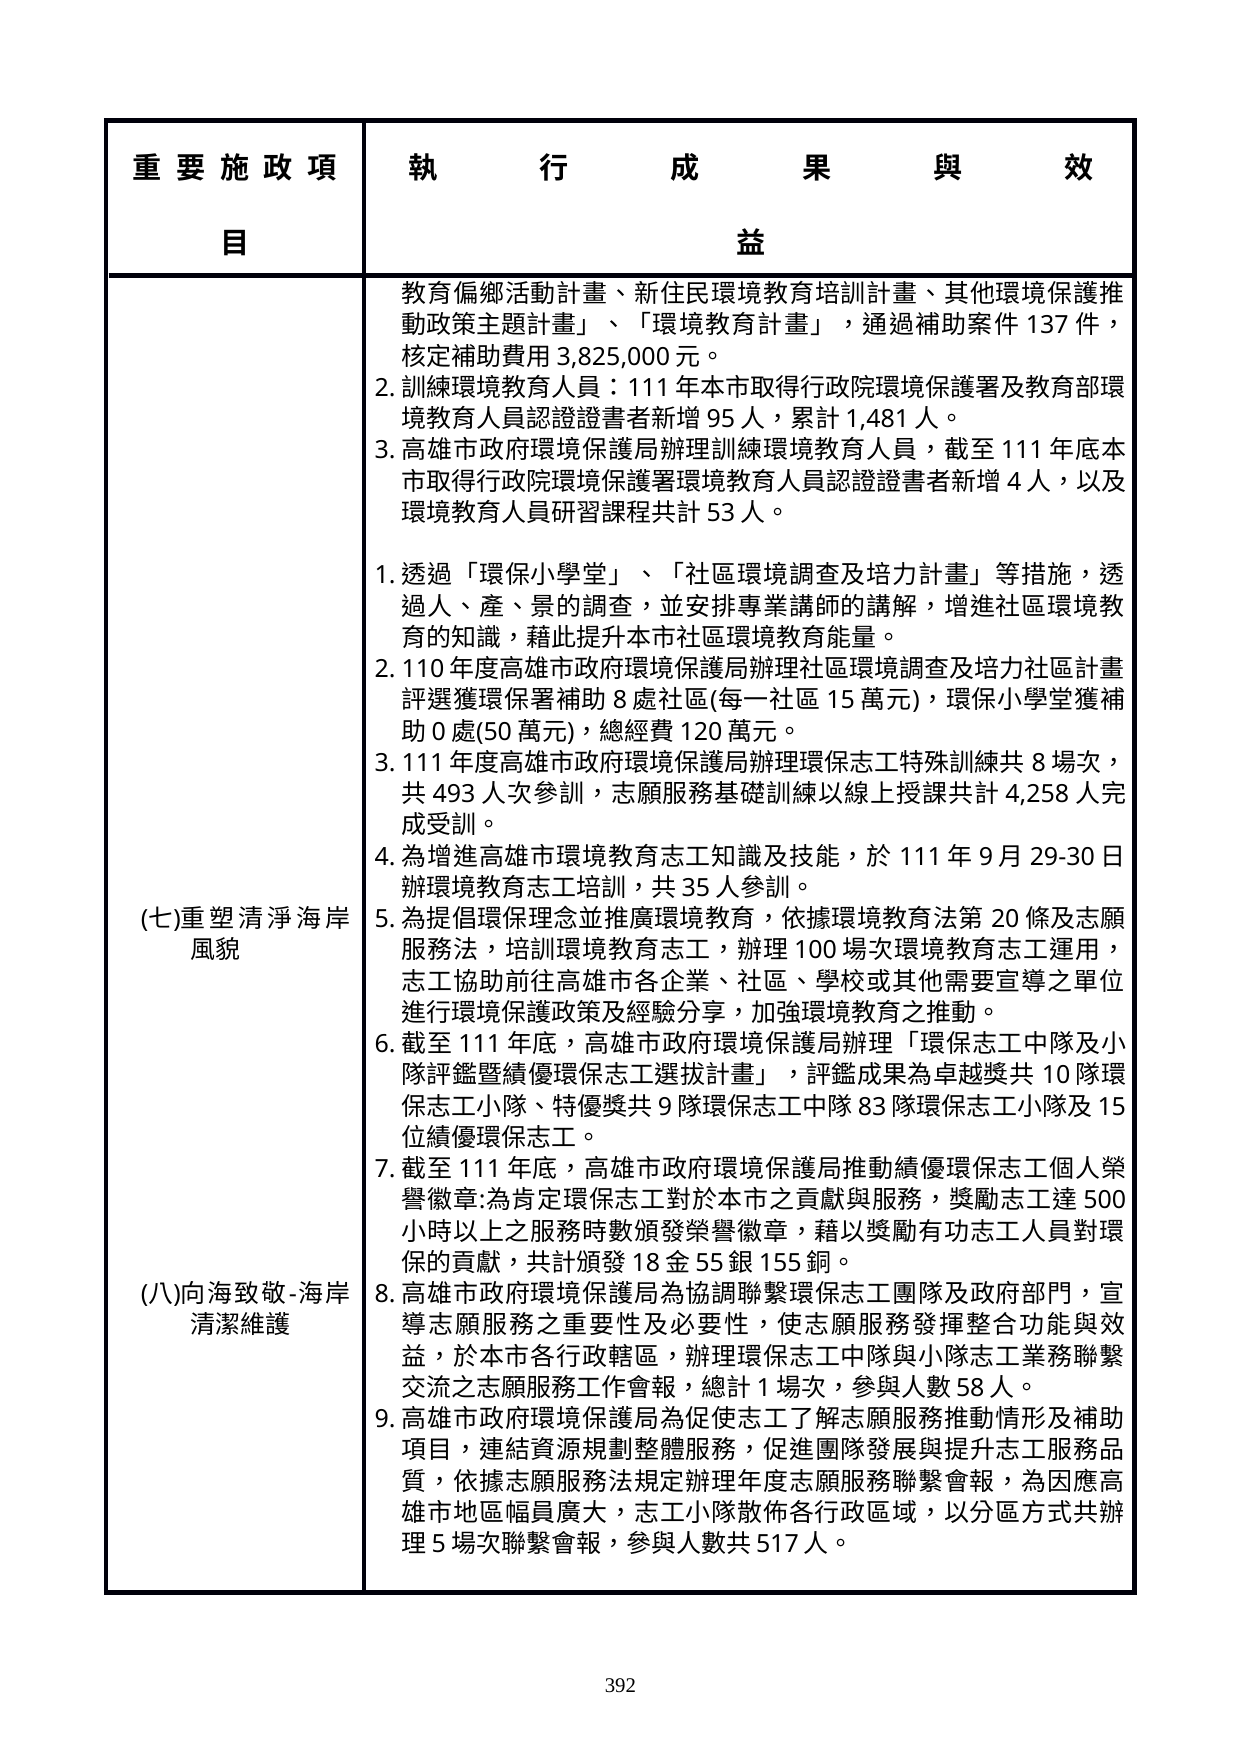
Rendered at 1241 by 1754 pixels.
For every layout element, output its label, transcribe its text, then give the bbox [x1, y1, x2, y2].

table_cell 壹、空氣污染防制及噪音管制 一、固定污染防制各項管制計畫 固定污染源許可管制計畫 固定污染源連續自動監測設施系統管理計畫 固定污染源空污費徵收計畫 揮發性有機物稽查管制計畫 高雄市空氣污染巡查檢測計畫 高雄市室內空氣品質管理計畫 高雄市餐飲業暨紙錢集中焚燒輔導計畫 高雄市補助餐飲業及攤商裝設或租賃空氣污染管末處理設備計畫 高雄市固定污染源總量管制管理計畫 二、逸散污染源管制各項計畫 加強街道揚塵洗掃計畫 營建工程空氣污染防制費徵收、審查暨查核計畫 河川揚塵管制 空品淨化區業務計畫 三、移動污染源各項管制計畫 降低機車空氣污染綜合計畫 執行柴油車排煙管制計畫 四、執行空氣品質維護管理計畫 空氣品質綜合研析及重點區域污染減量專案計畫 空氣品質惡化暨突發事故應變及防護計畫 高雄市精進空品感測器物聯網發展計畫 五、噪音振動管制 本市航空噪音補助 本市道路、鐵路及大眾運輸系統噪音管制事項 貳、土壤及水污染管理防治 一、水污染防治 流域污染調查與總量管理 民眾參與計畫 二、飲用水管理 飲用水水質監測及宣導 三、土壤及地下水污染防治 土壤及地下水調查及驗證工作相關計畫 土壤及地下水場址列管狀況 四、毒性化學物質管理 管制現況與宣導 五、環境用藥管理 管制現況與宣導 六、毒性化學物質災害防救 毒災聯防組織建置與訓練 毒災防救演練 參、垃圾集運、一般廢棄物回收、環境消毒及病媒防治、溝渠清疏、公廁管理及整修 一、垃圾集運、與資源回收 垃圾清運維護市容環境 二、一般廢棄物回收 提升回收量，降低垃圾清運量 三、環境消毒及病媒防治 依據「高雄市登革熱生態滅蚊防疫計畫」，持續配合市府「孳檢為主，消毒為輔」之登革熱防治策略 辦理「高雄市滅鼠週」前發放，以防治家鼠危害 四、溝渠清疏 每年清疏各行政區，並將每日清疏作業情形上傳溝渠清疏平台公告市民周知 每年汛期前完成易淹水路段清疏作業 五、公廁管理及整修 推動「全面提升優質公廁精進計畫」，加強公廁維護檢查 六、補助汰換老舊垃圾清運車輛計畫(中央補助款) （一）低碳垃圾車補助汰換 七、資源回收工作計畫(中央補助款) 推動資源回收工作，暢通資源回收管道，提升資源回收成效 八、清潔隊隊員人力補充 清潔隊員甄試，陸續分發進用 肆、都市廢棄物處理 一、都市垃圾處理 以多元化處理垃圾並邁向自動化之管理 以「再利用為主，最終處置為輔 」之政策，推動垃圾零廢棄目標 以掩埋處理解決本市不可燃、不適燃及緊急時廢棄物 之清理問題 執行衛生掩埋場管理計畫 二、事業廢棄物管理 建立事業機構事業廢棄物處理資料，查核管理各列管事業機構及立案之事業棄物清除處理機構 伍、環境影響估及公害糾紛調處 一、環境影響評估 審查環境影響評估案件暨監督查核管理 宣導環境影響評估 二、淨零城市及永續發展 辦理高雄巿永續發展會會議 建構永續淨零城市 執行低碳永續家園執行計畫 執行綠色消費及採購業務推動計畫 成立ICLEI辦公室，積極參與國際事務 三、公害糾紛調處 強化公害糾紛處理機制 公害糾紛宣導 陸、環境教育 一、辦理環境教育相關事項 辦理環境講習及環教第19條查核 辦理環境教育宣導及活動 國家環境教育獎(初選) 環境教育設施場所及環境教育機構認證 補助辦理環境教育計畫及環境教育人員認證 社區及志工培力 重塑清淨海岸風貌 向海致敬-海岸清潔維護 柒、環境污染稽查 一、環境稽查 違反環境衛生 稽查工廠(場)、營建工地空氣污染與噪音稽查成效 二、水污染稽查 人民陳情水污染案件稽查 飲用水稽查 依據環保署「110年度飲用水管理重點稽查管制計畫」，針對本市各項飲用水稽查採樣項目辦理情形 捌、環境污染檢驗 一、環境空氣品質監測 人工監測站 自動監測站及監測車 二、環境水體水質監測暨檢驗 河川水質監測 湖潭水質監測 三、飲用水檢驗分析 四、其他空氣、水質、廢棄物等檢測(包含地下水、事業廢(污)水、廢棄物檢驗分析、異味污染物量測) 五、噪音及環境中非游離輻射監測 環境及交通噪音監測 環境中非游離輻射監測 六、實驗室QA／QC檢驗 能力試驗計畫 實驗室認證 玖、中區資源回收廠 一、業務管理 回饋設施及環保教育宣導業務 二、垃圾焚化業務 垃圾焚化規劃 垃圾焚化操作 三、岡山廠垃圾焚化業務 垃圾焚化規劃 垃圾焚化操作 拾、南區資源回收廠 一、業務管理 一般事務 回饋設施營運 二、垃圾焚化操作 營運業務 操作業務 三、仁武廠區 業務管理 垃圾焚化規劃 垃圾焚化操作 回饋金之執行使用 回饋設施營運 拾壹、整體風險管理(含內部控制)推動情形 [108, 274, 362, 1590]
table_header 執 行 成 果 與 效 益 [366, 123, 1132, 273]
table_cell 賡續推動許可制度；確認固定污染源污染物排放量資料，並建立資料庫；111年1月至12月共受理固定源設置49件次、變更5件次、操作59件次、異動305件次、展延343件次及補換發證145件次，共計906件。 核發設置許可證60件、操作許可證653件。 執行703條製程許可證法規符合度查核，未依據固定污染源操作許可證規定操作之製程，依法進行告發處分。 執行41根次公私場所排放口定期檢測現場監督作業，確保檢測公司均依照標準流程進行檢測，以維護檢測數據之公正性。 執行展延通知及資訊公開通知，共計381件及235件。 辦理1場次之空污改善會議。 本市公告應連線第一批至第五批公私場所共有31家工廠109根排放管道，除中鋼公司4根次無法裝設儀器之管道外，其餘皆已完成連線；而非公告對象自行連線共有8根。根據最新公告之管理辦法所有連線工廠應傳送即時資料，目前已全數進行即時資料傳輸。 執行各項功能查核：相對準確度測試查核25根次、相對準確度測試監督26根次、標準氣體查核27根次、不透光率查核16根次、不透光率監督20根次、二氧化氮查核20根次、法規符合度查核84根次及現場評鑑5廠次。 111年辦理「CEMS管理辦法宣導說明會」1場次。 執行110年第4季~111年第3季空污費申報建檔共5,443家次，空污費審查共5,443家次，其111年度追繳金額為658萬元。 以「空污費網路申報及查詢系統」為比較基準，藉由現場查核、上下游比對及與固定空氣污染源管理資訊系統比對等方式，強化數據正確性及確認業者申報方式之合理性。其111年度共追繳空污費658萬元。 統計111年1-12月辦理收繳空污費共5億0,974萬餘元。 執行本市110年度現場查核作業，空污費針對SOx、NOx、VOCs及TSP等污染物進行現場查核，共計完成275家次；排放量查核共計76家次。 111年度共辦理2場次法規暨申報系統使用說明會，共邀集259家公私場所與會輔導；辦理2場次高雄市汽電共生鍋爐生煤使用管控研商會議，協商減煤56.8萬公噸；辦理1場次揮發性有機物自廠係數建置申請審查會議。 執行159家次VOCs納管行業法規符合度查核及排放量確認作業。 查核12家次流通市場販賣塗料標示規範符合情形，查有8家次販賣有法規管制類別塗料，其商品皆有依法標示規範內容。 查核石化製程廢氣燃燒塔操作狀況27廠次，針對未符合法規規範者皆有要求業者進行改善。 VOCs行業別申報審查609件次、廢氣燃燒塔相關使用申請審查63件次及歲修申請作業審查144件次、加油站相關申請文書審查526件次。 執行石化製程歲修期間現場查核15家次，查有相關歲修單元未有效收集廢氣者，現場立即輔導業者進行修護改善。 執行石化製程及儲槽設備元件檢測42,061點次與裝載操作設施設備元件洩漏調查8,010點次，檢測有洩漏點數共345點，統計洩漏元件經修護後達成之VOCs削減量為51.31噸。並運用紅外線氣體顯像測漏儀執行石化業設備元件洩漏監測共21小時。 執行排放管道VOCs檢測10根次、周界或管道異味官能檢測作業16點次、內浮頂槽浮頂上方VOCs濃度檢測30點次及冷卻水塔VOCs濃度檢測10點次，共測有管道異味官能檢測作業1點次及內浮頂槽浮頂上方VOCs濃度檢測2點次，不符法規標準。 更新本市加油站家基本資料庫267家次，並執行50家加油站之油氣回收(A/L)檢測作業，共抽測995支油槍，執行25站次氣漏檢測作業。另執行加油站油氣回收設施現場查核及輔導58站次，查有相關油氣逸散單元，現場立即輔導業者進行修護改善 邀請專家學者辦理4場次固定污染源空氣污染物減量輔導會議。 辦理轄內未列管公司場所清查作業507家次。 辦理戴奧辛及重金屬污染源巡查作業，以掌握排放源之實際操作現況，進行全面法規符合度巡查工作209根次查核。 辦理可能異味來源工廠巡查作業360家次，並辦理5場次減量輔導會議。 辦理農廢露天燃燒巡查作業及宣導說明會，共計巡查493公頃並辦理2場次宣導說明會。 辦理管道檢測作業，管道戴奧辛檢測9根次、重金屬檢測10根次、異味檢測10根次，並於指定位置完成鋼瓶採樣分析作業6點次。 辦理有害空氣污染物空品監測作業，完成楠梓空品測站戴奧辛、重金屬、及酸鹼氣體空品監測各4次，大社工業區周界重金屬及醛酮化合物空品監測各6點次、揮發性有機物空品監測23點次、酸鹼氣體空品監測16點次，臨海工業區及中油高雄煉油廠之揮發性有機物空品監測37點次。 111年度完成五常里民宅、三奶里活動中心及潮寮國中之OP-FTIR連續監測各計365日，另新設大社工業區南側OP-FTIR測站並執行連續監測計275日。 執行室內空氣品質巡查檢測計302場次，包含本市公告列管場所及預公告新增場所。 執行17家公告場所稽查檢測作業及13家非公告場所標準值檢測作業，其中一間醫療機構二氧化碳濃度超標，經改善後已符合標準。 本年度總計核發189家自主管理標章，包括公告場所68家優良級標章、109家良好級標章；非公告場所10家優良級標章、2家良好級標章。 辦理2場次室內空氣品質自主管理標章宣導說明會。 辦理2場次輔導改善會議，提供具體改善方案或建議予場所，作為其室內空氣品質檢討及改善之依據。 111年完成104家次寺廟巡查作業，其中新增擴充巡查寺廟基本資料2家次、更新維護寺廟基本資料102家次。於三大節慶辦理紙錢集中燒活動，總收運量為823.39公噸，以功代金本年度配合環保署政策推動全國性以功代金超商平台募款活動，111年度本市共新增4家社福團體加入，目前參與之社福團體計有19家；111年度以功代金響應金額約為新台幣108.7萬餘元，並於8月21日配合「淨零綠生活澄清湖環湖走騎活動」進行以功代金現場擺攤宣導；結合南區廠及仁武廠新設置紙錢專用金爐推動平日紙錢集中燒活動，統計至12月31日，共收運32.6公噸。統計111年紙錢集中焚燒及以功代金成果，推估約可減少燃燒紙錢866.86公噸，減少粒狀污染物污染物排放量3.05公頓。 111年餐飲業巡查作業完成巡檢405家次，其中包含「行政院環境保護署-餐飲業空氣污染防制設施管理辦法」納管之一定規模餐飲業共計列管75個單位、344家餐廳；此外，針對非屬一定規模餐飲業巡查61家次；配合召開1場次「餐飲業法規宣導說明會」；另辦理國中小教育宣導會議5場次。 受理申請餐飲業及攤商裝設或租賃空氣污染管末處理設備案件，已完成補助43家餐飲業，共計新增靜電機74台、水洗機7台、異味處理機2台及活性碳吸附裝置4台，其中設備採用購置方式有78台、租賃有9台，每年可削減懸浮微粒1.441公噸、非甲烷碳氫化合物7.015公噸。 完成排放量減量分析作業：高屏地區空氣污染物總量管制第一期程共列管468家既存固定污染源，統計至第一期程最後四季，實際減量約10,527公噸空氣污染物。 已核發削減量差額共99件，TSP、SOx、NOx、VOCs核發量分別為769.1、5,552、7,793.1、2,718.9公噸；並已有完成73件差額交易移轉案件，總交易移轉量合計為2,135公噸，及已辦理30家次固定污染源空氣污染物削減量差額抵換作業。 已完成74家次公私場所提出新設或變更固定污染源污染物排放量增量抵換來源案件申請會審審核，包含17家次新設或變更達一定規模案件及57家次未達一定規模之設置或操作許可證申請案件。 統計目前尚有實際削減量差額證明有效期屆滿辦理展延前，須將指定10%差額限交易予不同法人，包含：粒狀污染物約70公噸、硫氧化物486公噸、氮氧化物744公噸、揮發性有機物133公噸。另為優先掌握各公私場所向環保局提出收回申請意願，環保局已於111年12月9日函文各公私場所。 採用2部中型油電複合動力洗街車及2部小型掃街機具，針對本市PM10濃度較高行政區域，進行加強街道揚塵洗掃工作，111年度共計完成機具洗街8,509.12公里、機具掃街4645.66公里。 推估TSP削減量：181.54公噸；PM10削減量：34.20公噸；PM2.5削減量：7.99公噸。 執行道路普查300條及作業現場自主查核30條。 完成洗掃作業前後街塵負荷檢測成效評估工作，平均街塵負荷削減率為55.30%、坋土負荷削減率為53.30%。 111年度1-12月營建空污費共徵收7,038件，徵收金額326,945,805元。 111年度邀請本市營建業主、承包商、公家機關、大型營造公司等單位，舉辦「營建工程空氣污染防制費查核及巡查管制宣導線上說明會」2場次；並辦理技術轉移教育訓練1場次。 111年度10月辦理「營建工地智能管制新模式」成果記者會1場次，廣邀媒體記者宣導新式空氣污染防制設備，以達宣傳效果。 111年度1-12月共計完成20,775處次營建工地、河川疏濬工程等之(稽)巡查及建檔作業。其中，假日巡查數量達1,207處次。 公共道路洗掃清潔維護：針對公共道路之管線工程及污染之公共路面清潔執行維護作業，111年1-12月共有57家工地及72家工廠認養洗掃工區周邊道路，以加強維護周邊環境，統計111年1-12月度總洗掃道路長度為42,919.32公里，推估TSP粒狀污染物減量達592.29公噸。 111年度於高屏堰110及111年採售分離週邊計畫(右岸出料)、高雄市第95期市地重劃工程、高雄市第96期市地重劃工程、儲槽新建工程、新加坡商英特格股份有限公司高雄路竹園區廠房新建工程，等5處架設CCTV監控作業即時監控系統架設，以即時掌握營建工地防制設施完善及現場施工情形。 111年度1-12月共完成10場工地周界TSP檢測，另完成15點次施工機具油品抽測，檢測結果皆符合法規標準。 111年度1-12月共完成施工機具調查108件，施工機具排煙檢測(不透光)60件，有57台施工機具檢測值符合儀器測定認定標準1.0 m-1以下，並核發施工機具自主管理標章共計28張，另輔導工地裝設濾煙器10台。 辦理本市固定源散性粒狀污染物稽巡查作業，統計111年度1-12月完成1,907點次巡查作業，其中180件為假日巡查或機關指定。 111年度1-12月執行本市工業區路面巡查作業，共計完成548處次，2處次路面髒污案件，現場已立即改善。 協助執行營建噪音巡查作業，統計111年度1-12月完成363點次檢測數。 111年度1-12月完成港區37個巡查天，並參與港區裝卸業者說明會議，提供空氣污染防制相關意見供高雄港務分公司及裝卸業者們參考。 111年分別完成高屏溪裸露灘地里嶺大橋至雙園大橋間例行性巡查119天次。 111年辦理2場次高屏溪沿岸校園河川揚塵防護宣導說明會，宣導人數共約398人次。 111年辦理2場次高屏溪沿岸區里河川揚塵防護宣導說明會，宣導人數共約423人。 111年辦理1場次高屏溪河川揚塵預通報中級演練，參與人數約58人。 111年辦理1場次與環保署、水利單位及屏東縣環保局召開揚塵防制聯繫會議，主要討論目前河川揚塵防制現況、裸露地改善區域規劃及提出未來建議工作事項，以利後續本市對河川揚塵防制作為。 111年完成2次高屏溪裸露灘地衛星影像面積調查。 完成拍攝1部河川揚塵防制宣導影片，於辦理各項河川揚塵防制宣導作業時，提供民眾觀看，以達宣導成效。 建置及維護高屏溪沿岸揚塵預警及通報系統，除提供即時空氣品質預警訊息外，並提供相關氣象背景資料，作為後續預警通報之參考。 111年完成4次高屏溪沿岸裸露地分佈狀況及周邊污染源空拍。 111年針對高屏溪沿岸易發生河川揚塵污染路段共進20,234.5公里洗街作業TSP削減量達279.24公噸、PM10削減量達52.6公噸。 依據『高雄市政府空氣品質淨化區設置及管理要點』，持續推動公私有土地或國有非公用土地設置空品淨化區，111年度共計核定13案空品淨化區，其中5案已完工，8案不及於當年度設置，保留至112年執行，5案新增綠地面積3072M2、5處綠牆新增綠地面積244M2。 建置空品淨化區進行線上自主提報以及線上申報系統。更新環保署及本市空污基金補助設置之空品淨化區相關基本資料庫、綠化減碳及污染物淨化量資料庫、成果現況網頁。 全面推動441處空品淨化區自主管理，本年度完成本市空品淨化區200處基地現場查核作業，428處(經扣除13處無法提報)配合自主管理線上提報，提報率達100%。 完成70處基地碳匯量測作業，調查喬木數量4,404株，碳匯量總計為1,946.0236公噸/年。 完成441空品淨化區基地之綠覆率百分比之查核紀錄，並計算其平均綠覆率為96.81%。 辦理1場次空品淨化區績優單位頒獎暨空污基金補助宣導說明會、1場次空品淨化區認養維護說明會。 拍攝空品淨化區宣導影片一部、2處（4場次）校園喬木碳匯量測教學、1場樹木碳匯宣導活動、1場環境教育宣導，製作宣導品505份。 輔導15處考評成績較差且有意願配合改善之空品淨化區，完成實質改善工作。 完成本市三個行政區（大樹區、旗山區、美濃區）全區裸露地調查，另加強仁武區裸露地調查，以上共計巡獲15筆裸露地，面積約為2.0889公頃，經輔導改善後，裸露地綠化或改善總面積約1.9687公頃，改善完成率94.25%。 媒合40家企業及11個社區，認養43處空品淨化區。 持續更新及維護空品淨化區資訊網。 篩選忠義國小、愛群國小、大寮國中3處空品淨化區，輔導設置3面植栽教育解說牌，提升校園淨化區周邊運用功能。 已完成車牌辨識作業共拍攝305,675輛次，已定檢數247,902輛次，經車牌辨識作業查驗行駛中車輛定檢完成率為81.1%。 完成機車路邊攔檢2,558其中不合格數295輛次，不合格率為11.5%；檢測不合格機車已完成複驗改善290輛次，複驗改善完成率為98.3%。 111年淘汰1-4期老舊機車共58,750輛。 至111年12月止空氣污染物削減量部分，NOX削減量為91.6噸，PM2.5削減量為19.5噸，NMHC削減量為447.7噸，CO削減量為1,272.0噸，主要的削減量來自定檢不合格機車調修改善、老舊機車淘汰、未定檢機車路邊攔檢不合格複驗改善。 受理申請汰舊1-4期車案件，完成審查並符合累計5,772件，已完成撥款補助累計共4,626件。受理高雄市汰舊並新購電動二輪車申請，完成審查並符合計3,266件，已撥款補助計2,631件，受理高雄市純新購電動二輪車申請，完成審查並符合計6,272件，已撥款補助計5,366件。另受理汰舊並新購七期燃油車申請，完成審查並符合計2,506件，已撥款補助計1,995件。 辦理機車排氣檢驗站線上教育訓練2場。 完成海報512張。 完成年度充電站巡檢工作65座及使用率低充電站拆除或轉移20座公共充電站。 完成年度汰舊老舊機車補助、機車排氣定檢、機動車科技執法噪音…等，相關宣傳及成效新聞稿3則及粉絲團文章製作8篇。 111年柴油車檢測排煙共14,034輛次，執行站內全負載及無負載檢測共計有9,975輛次，站內檢測不合格車輛有340輛，不合格率為約3.4%。 完成路邊攔檢排煙共387輛次,不合格為120輛次,整體不合格率為約31.0%。 柴油車油品檢查9,363輛次，抽油送驗40件進行含硫量檢測，其中有2件檢驗不合格，平均不合格硫含量濃度為46ppmw。 維護0800-721721免付費電話預約檢測系統。 落實推動柴油車自主管理制度共計簽約有5,692家，加入柴油車自主管理總車輛數共15,144輛次。 推動「保養為主、檢驗為輔」落實使用中柴油車保檢合一制度，環保局已完成13家柴油車認可保養廠，輔導建置執行排煙檢測能力，以落實車輛檢修品質，有效管制柴油車污染；推動認可保養廠授權為定檢示範站執行柴油車排煙檢測作業，共已有12家認可的保養廠檢驗能力評鑑合格，其中有9家已配合設立定檢示範站，協助檢驗本市柴油車輛，111年共計完成3,652輛檢驗，並提供檢測補助費用共711,000元。 推動「行動檢測站」到場檢測服務作業，結合柴油車自主管理措施，檢驗符合標準即可核發分級標章，並優先以公務單位做起，先公後私，逐步擴大服務對象。111年持續於高雄港區及台糖大型車停車場設置行動檢測站提供業者免費檢測服務；另外為管制配合運送四大超商之柴油物流車輛及進出焚化廠之廢棄物清除處理柴油車輛，協助至統一速達、捷盛運輸及億裕通運行動檢測服務；另外未擴增服務對象，協助至台電公司各營業處協助檢測作業。111年共計完成檢驗1,342輛，核發1,340張自主管理標章。 劃設本市第一期空氣品質維護區，已於110年8月5日完成公告，111年2月5日生效實施，管制範圍包含澄清湖、駁二藝術特區及壽山動物園等3處風景區，管制對象：出廠滿5年以上之柴油大客車，需有1年內排煙檢驗合格紀錄；出廠滿5年以上之燃油機車，需完成年度定檢。統計111年進出車輛符合率已超過9成。 劃設本市第二期空氣品質維護區，已於111年10月20日完成公告，112年4月20日生效實施，管制範圍包含高雄港區第一至第六貨櫃中心，管制對象:出廠滿5年以上之柴油大貨車及曳引車需有2年內排煙檢驗合格紀錄。 規劃本市鹽埕國民小學為第三期空氣品質維護區，出廠滿5年以上之燃油機車，需完成年度定檢，已於111年10月17日送環保署審查。 鼓勵燃油市公車汰換為電動市公車，每輛汰換補助30萬元。 蒐集本市及鄰近空品區環境背景與空品資料，以瞭解環境負荷及空氣品質現況。本市懸浮微粒濃度及臭氧小時平均值109年已達空氣品質標準且皆符合二級防制區標準、細懸浮微粒(PM2.5)標準(手動)檢測方法監測的年平均濃度已由102年30.7μg/m3降至111年12月底16.9μg/m3。 分析本市空氣品質監測站監測資料。 整合分析轄區內各類污染源空氣污染物排放清單。 依空氣品質現況、未來發展趨勢及本市地方特色，研擬各項空氣品質管理目標與對策，並檢討修正本市空氣污染防制計畫。 協助有效管理各項空污執行計畫及定期追蹤檢討執行成效。 整合各項空氣品質管理成效宣導成果，並辦理1場次成果發表宣導活動，參與人數達2500人。 空氣品質管理中心系統中建置緊急應變查詢處理系統，整合GIS圖資功能，提供空氣品質資料、氣象資訊、工業區環境監測資訊、CEMS資料、固定污染源相關查詢功能，並於地理資訊系統內以圖示、圖表顯示查詢結果；另提供固定污染源行動資料庫，包括後端支援伺服器資料與終端平板電腦設備同步，提供同仁可於外部查核直接調閱相關資料。 維護OPEN DATA資料格式，提升資訊公開化。 視空氣品質狀況，啟動空氣品質惡化相關防制措施，111年共啟動143天。 107年建置感測物聯網初期，於本市四大工業區內設置感測器；108年擴大至北高雄及小型產業聚落，109年則加強交通源感測；於110年度針對全數感測點位進行重新盤點，針對「民眾陳情熱區」、「工業區鄰近社區」及「縣市邊境」強化並遷移點位新設，以提升本市整體感測能量。 111年度共完成全數1,350點微型感測器目視檢查作業2輪(累積2,700點次)及558台抽樣比對作業，另110年及111年度環保署委派第三方查核作業其滿意度達93.8%及90%，符合環保署相關規範，透過完整多元查核確認，確保整體感測數據品質。 定期分析本市空氣品質微型感測點監測數據，掌握污染熱點區域及好發時段，作為空氣污染稽核輔導應用參考，以提升稽查成效，相關計畫運用微型感測器感測分析之污染熱區，於111年1月至12月成功裁罰件數為18件，累積開罰529.904萬元。 111年1月至12月針對重大污染事件，提供即時空品資訊，判斷污染影響範圍，縮短應變時間，對於火災、揚塵污染、工廠異常運作等累積應用62件次。 111年辦理4場次空氣品質及空氣污染認知宣導活動，建立大眾對於空氣盒子、微型感測器數據與環署測站的差異認知。 111年度審查案件數，合計共6件。初審及現勘後全數合格，已函送高雄國際航空站辦理後續複審事宜。 交通噪音監測：111年度完成本市各噪音管制區民眾陳情交通噪音監測共13件。 配合行政院環境保護署年度工作重點，執行「111年度工業區水污染防治管理計畫」，稽查324次、採樣324次。 推動排放許可、申報制度，以確實有效管制污染源；111年列管之水污染源3,343家，包含公共下水道系統6家、社區下水道系統100家、工業區下水道系統11家及指定地區場所專用下水道29家，餘為排放地面水體者之事業單位3,197家，均依法要求申請廢(污)水排放許可證(文件)列管。 截至111年12月底轄境內水污染防治許可案件共1,262件，依申請案件類別統計，申請水污染防治措施計畫者有329件、排放地面水體許可證145件、簡易排放許可文件229件、貯留許可文件99件、營建工地逕流廢水削減計畫394件、廢水管理計畫9件、試驗計畫書3件、CWMS措施說明書及確認報告書54件。 另督促事業及污水下水道系統依規定設置廢(污)水處理專責單位或人員，目前實際設置專責單位90家，甲級專責人員94家，乙級專責人員289家。 落實使用者付費原則，針對本市排放地面水體之事業完成169家次水污染防治費查核作業。 配合行政院環境保護署年度工作重點，推動畜牧糞尿資源化政策，111年輔導24家畜牧場核准使用沼液沼渣作為農地肥份使用。 獲環保署補助建立轄內沼液沼渣肥分使用運輸施灌體系，統計至111年12月31日止，共完成沼液集運2481趟次、集運施灌量9362.5噸。 111年9月16日辦理1場次水污染教育訓練，對象為環保局人員，教育訓練課程為：「新水系統簡介及操作技術轉移活動」。 111年度辦理事業水污染防治法規說明會於7月25日、7月27日、8月22日、8月23日、9月6日及10月5日、10月12日、10月13日的上下午，共11場，對象為本市列管事業(包含畜牧場、社區大樓等)，說明會主題為「畜牧業水污染防制法暨資源化期程說明暨常見違規樣態說明」、「已通過用戶(畜牧戶、農戶)進行沼液沼渣施灌說明」、「新申請媒合沼液沼渣農地肥分使用說明宣導」、「111年高雄市水污染防治法法規宣導說明會」等。 於111年9月19日公告修正「後勁溪流域廢(污)水氨氮排放總量管制方式」，並即日生效。 辦理「水環境巡守隊淨溪淨川暨水質檢測活動」共計13場約460人參與。 於111年12日4日辦理水環境巡守隊成果發表會，感謝水環境巡守志工這ㄧ年來，對高雄市區內水環境品質辛苦的維護，及增進巡守隊彼此間的交流，加強巡守隊與環保局間的聯繫。 持續監控本市飲用水水質、並加強進行自來水水質監測、包盛裝飲用水水源水質稽查與水源供應許可證之核發，掌握水質狀況，以確保本市飲水之安全。 執行自來水配水系統用戶管線固定點採樣共完成562件，合格562件，合格率100%，不合格項目已立即要求自來水事業改善完成；簡易自來水抽驗水樣8件，合格8件，合格率100%。 執行自來水淨水場水源水質稽查計48場次，合格率100%；執行簡易自來水水源水質稽查計9場次，合格率100%。 執行飲用水連續供水固定設備稽查430件，合格率100%；抽驗水質323件，合格率100%。 執行自來水水質處理藥劑稽查12件，合格率100%；採樣檢驗藥劑12件，合格率100%。 執行包裝及盛裝飲用水水源查驗29件，合格率100%；盛裝水站(加水站)核發水源供應許可證364件次，稽查196件次。 飲用水水源水質保護區或飲用水取水口一定距離內之土地申請查註案件476件，查註地號為3300筆。 天然災害發生時，飲用水安全維護之宣導： 111年5月16日飲水設備維護好，你我飲水沒煩惱/高雄市政府環境保護局臉書。 111年7月24日飲水設備維護好，你我喝水沒煩惱/高雄市政府環境保護局臉書、環保局稽查飲用水設備及抽驗水質均合格/中華日報、飲水設備維護好，你我喝水沒煩惱/蕃薯藤。 111年度辦理「安全飲用水宣導」之活動於111年3月21日、3月23日、6月17日、7月26日、8月24日、10月21日共辦理9場次，參與人數共計836人，對象為高雄市加水站水源供應業者、民營運動場館及學校師生，宣導主題為「安全飲用水、水源供應許可管理辦法、飲用水連續供水固定設備使用及維護管理辦法」及「DIY簡易淨水系統實作」等。 111年度高雄市土壤及地下水調查及查證工作計畫： 完成305組土壤樣品及60口次地下水監測井採樣分析工作業。 執行本市548口地下水監測井巡查作業暨98口外觀維護、25口井體修復、69口井況評估、14口再次完井、5口異物排除、1口標準監測井設置、22口標準監測井廢井、27口簡易井設置及5口簡易井廢井等作業。 每月一次場址現場監督查核工作。 協助2件法律訴訟案、1件次法律訴願案。 辦理5場次(15小時)土壤及地下水污染整治技術與相關法令教育課程、3場土污法相關法規說明會及5場次校園土壤及地下水污染預防觀念宣導說明會。 辦理線上審查本市今年4次約907家貯存系統申報資料；執行本市16處地下儲槽系統基本資料及法規符合度查核及20處具高污染潛勢地下儲槽系統預防性體檢工作，並協助審核。 執行並完成386處地上儲槽系統法規符合度確認及輔導工作。 「高雄市地下水污染場址管理計畫(計畫期程至111年6月)」： 工業區場址定期監測管理，針對4處目標工業區與場址之監測最佳化與評估污染團變動，並建立工業區污染潛勢風險地圖。本計畫四季(109年09月至111年03月)一共完成地下水採樣254口次，包含臨海工業區60口、仁美地區23口、楠梓園區147口與高雄園區24口等四處工業聚落，掌握污染濃度趨勢變化。 執行中油大林廠油槽區高污染潛勢土壤調查點位，共計56點次；豐枯水期地下水採樣調查，共計10口次。 完成建置4處污染工業聚落污染潛勢風險地圖及模擬污染情形。 仁美模場共完成3次藥劑灌注、3次甲烷抑制劑投入及執行21次現場採樣。 111年05月31日辦理HGCP模式模擬教育訓練1場次，對象為環保機關承辦，教育訓練課程為：「HGCP模式模擬技術教育訓練」。 「高雄乙烯事件緊急應變暨周邊場址監督管理計畫(計畫期程至111年8月)」： 完成乙烯場址應變後污染通量評估24組及場址周界豐水期監測6組，掌握應變成效及地下水周界變化。 完成乙烯場址緊急應變，累計涵蓋高濃度污染回收約5.345公噸及地下水生物循環系統進行污染邊界攔阻，添加生物營養鹽累計約3,021.9L，使下游周界標的污染濃度因大幅下降99 %。 完成乙烯場址專家諮詢委員會1場次、教育訓練2場次及影像記錄1件次。 完成設置原住民會館連續氣體監測器，並配合每周FID監測至少1次。 專案管理苓雅區及前鎮區4處污染場址，並每月定期巡查。 「中油高煉廠土壤與地下水污染監督管理與專業技術支援計畫(計畫期程至113年10月)」： 執行第三區土壤污染改善完成查證作業，計執行160點次土壤VOCs及TPH分析作業。 執行第1-1區及第三區地下水污染改善完成查證作業，計設置22口簡易井、9口標準井，及執行30口次地下水VOCs及TPH分析作業。 執行第三區離地改善土方改善完成查證作業，計執行61點次土壤VOCs及TPH分析作業。 執行第1-1區土壤及地下水污染改善完成查證作業，計執行5點次土壤VOCs、TPH分析作業及設置2口簡易井、執行2口次地下水VOCs及TPH分析作業。 累計執行70次第三區改善區每日巡查作業及55次第四區周界異味巡檢作業(每2週1次)，另執行24次廠內列管場址現場查核作業(每2週1次)及12次廠外列管場址現場查核作業(每月1次)。 協助辦理6場次中油高煉廠監督查核會議。 完成123件報告審查及協助辦理17場專案分組會議。 「高雄市鼓山區內惟段九小段54及55地號污染場址調查評估計畫(計畫期程至112年12月)」： 完成54及55地號第一階段土壤補充調查採樣及現場篩測，共計執行50點次土壤重金屬分析作業,總採樣進尺數量198公尺。 完成54及55地號第二階段土壤補充調查採樣及現場篩測,共計16點次,總進尺58m。 累計執行8次控制場址巡查，每次共4場次(每月1次)，另有完成一次空拍巡查作業（每半年一次）。 完成承諾廠址三維數位圖資拍攝。 「110年度高雄市土壤及地下水品質監測及管理計畫(計畫期程至111年5月)」： 每月一次場址現場監督查核工作(彌陀區及燕巢區)。 完成37組土壤樣品分析及110口地下水監測井採樣分析工作。 協助辦理1件法律訴訟案。 每四個月定期審查本市加油站申報資料；執行本市21處地下儲槽系統基本資料及法規符合度查核。 完成土污法八九條公告事業判定580件；土壤污染評估調查及檢測資料審核21件；公告事業現場查核25家。 辦理1場次土壤及地下水污染整治技術與相關法令教育課程或訓練。 「111年度高雄市土壤及地下水品質監測及管理計畫(計畫期程至112年5月)」： 每月一次場址現場監督查核工作(彌陀區及燕巢區)。 完成51組土壤樣品分析及9口地下水監測井採樣分析工作；1口2"監測井設置。 協助辦理1件法律訴願諮詢服務。 每四個月定期審查本市加油站申報資料。 完成土污法八九條公告事業判定1054件；土壤污染評估調查及檢測資料審核43件；公告事業現場查核40家。 辦理2場次土壤及地下水污染整治技術與相關法令教育課程或訓練。 本市已公告及列管之土壤、地下水污染場址總計62處，包括16處整治場址、39處控制場址、4處應變措施計畫場址及3處地下水受污染限制使用地區，列管面積約664公頃。 本市111年度異動公告列管之土壤、地下水污染場址為1處，由控制場址變更公告為整治場址。 本市111年度解除公告列管之土壤、地下水污染場址總計9處，包括2處整治場址、7處控制場址及3處應變措施計畫場址。 本市111年度合併公告列管之土壤、地下水污染場址總計5處，其中2處「楠梓區高楠段410、411地號」及「楠梓區高楠段27等21地號」合併為「楠梓區高楠段410等23筆地號」；其中3處「楠梓區高楠段324等5筆地號及後勁段月眉小段735地號」、「楠梓區高楠段327等3筆地號」及「楠梓區高楠段405等8筆地號」合併為「高楠段327等13筆地號及油廠段10地號」。 111年度共召開本府土壤及地下水污染改善推動小組2場次及專案分組委員44場會議。 輔導本市493家列管毒化物業者依毒性及關注化學物質管理法規定運作，現場輔導查核共計863家次，告發18件，辦理毒性化學物質運送聯單報備及變更共56,909件。 審核及核發毒化物許可證、登記文件、核可文件、關注化學物質核可文件、專責人員設置等新申請、換發、補發、展延、註銷案件共677件。審核「危害預防及應變計畫」、「運送之危害預防及應變計畫」、「應變器材、偵測及警報設備設置及操作計畫」共488件。 會同警察及監理單位人員實施「高雄市加強毒性化學物質運送管理聯合輔導稽查實施計畫」，計畫期間計攔檢113車次，攔查結果符合規定。 因應行政院環境保護署於110年8月20日日公告硝酸銨及氫氟酸為具危害性關注化學物質，111年度針對公告前已運作具危害性關注化學物質硝酸銨及氟化氫之業者執行查核輔導共60家次，輔導運作業者應於公告規定期限完成運作紀錄申報、容器包裝標示、取得核可等相關規定事項。 本年度邀請專家學者針對毒化物運作業者發生毒化災或火警事故，並擇毒性化學物質達分級運作量之業者執行現場勘查輔導，提供毒化物運作業者改善建議，共5家。 111年3月23日辦理2場次毒性及關注化學物質管理法規宣導及系統操作說明會、111年8月2日辦理2場次毒性及關注化學物質管理法規宣導及系統操作說明會、111年11月30日辦理1場次毒性及關注化學物質管理法規宣導暨系統操作宣導說明會。 111年3月2日及111年11月28日辦理2場次學校安全使用化學物暨食安宣導活動、災害防救疏散避難宣導活動及演練及運作化學物質宣導說明會。 111年12月22日辦理1場次毒化物釋放量減量暨毒災聯防組織成果宣導交流會。 加強環境用藥製造、販賣業及病媒防治業之查核，並辦理環境用藥製造、販賣業及病媒防治業之許可執照審核，共計列管環境用藥製造業3家、販賣業61家、病媒防治業194家、告發處分55件。 111年1至12月依據環境用藥管理法相關規定，加強偽造、禁用、劣質環境用藥及其標示查核，計查獲偽造、禁用、劣質環境用藥36件；執行市售環境用藥標示查核901件，環境用藥廣告查核240件。 環境用藥宣導： 111年03月06日發布新聞稿選購「有照」環藥商品，切勿「無照」上網販售、111年06月11日於新聞稿及社群網站發布「害蟲防治找專業 環境清理最重要」、111年4月4日發布社群網站環藥小學堂-安全用藥沒煩惱、111年6月8日聯合報111年夏季旅遊專刊刊登「環藥選購看字號，網路販售需有照」、111年6月11日於新聞稿及社群網站發布「害蟲防治找專業 環境清理最重要」、111年8月12日發布社群網站偽造環藥勿網拍 合法輸入省荷包、111年10月05日發布社群網站選購環「藥」有4「要」安全用藥沒煩惱。 111年6月24日辦理1場次環境用藥法規宣導說明會、111年11年11日辦理2場次環境用要法規及資訊系統操作說明會。 除草劑宣導： 111年03/12、04/25、05/15、06/27、07/19、08/13、08/31、09/19、10/08、12/19於社群網站宣導非農地禁用除草劑、111年11月12日發布社群網站環藥使用照步來 無照廣告尚母湯。 毒災聯防組織編制規劃： 本市列管毒性化學物質運作廠商達447家，為能即時於毒性化學物質災害事故發生時，迅速啟動聯防組織成員協助救災，依區域及毒化物特性分為13組，並不定期辦理相關訓練課程，以加強現場應變人員對毒災處理程序及應變設備操作之熟悉程度。 毒災聯防組織訓練： 111年4月22日辦理內部教育訓練及技術轉移1場次，課程內容為「運用毒災防救管理資訊系統進行毒災線上沙盤推演」、「攜帶式氣體偵測器進行原理操作及維護保養說明」。 111年10月17日辦理內部教育訓練及技術轉移1場次，課程內容為「壓力情境體驗迷宮實作」、「災害現場資訊及溝通技巧」。 111年04月21、25日、111年5月3、12日、111年9月26日邀集本市毒災聯防組織成員，辦理「111年度高雄市毒災應變單位及聯防小組緊急應變實作訓練」，共計10場次。 無預警通聯測試： 針對本市毒化物運作業者辦理毒化物運作場所災害通聯測試，111年度共計辦理33場次。 現場無預警測試： 針對本市毒化物運作業者辦理現場無預警測試及毒災沙盤推演，以隨機抽測方式對工廠單位進行施測，由現場人員立即進行應變處置，加強廠方救災應變能力，111年度共計辦理23場次。 111年3月31日本市配合辦理「高雄市111年全民防衛動員暨災害防救(民安8號)演習」。 111年11月22日辦理「111年度毒性化學物質災害應變中心開設模擬演練暨災害防救工作會議」。 111年11月28日辦理「高雄市前鎮區毒化災疏散避難宣導活動及演練」。 111年12月6日辦理「高雄市毒性及關注化學物質災害應變演練」。 擇定本市仁武及大社工業區作為本年度災害疏散避難規劃之標的。藉由ALOHA模擬模式針對大發工業區範圍內之毒化物運作場所進行毒化物災害風險潛勢分析，並將風險潛勢結果透過地理資訊系統進行圖層套疊，評估鄰近收容點之適切性。 每週垃圾清運5日，全年清運467,677公噸。 本市實施垃圾不落地措施，包含各級公私立學校，民眾配合良好，不僅減少垃圾堆置點及髒亂產生，同時提升市容景觀。 維護市容環境，每日執行人力清掃慢車道，111年人力清掃街道面積 1,627,879,479 平方公尺；111年掃街車清掃快車道面積 354,543,891平方公尺。 廚餘回收每週隨垃圾車回收5日，111年廚餘回收量41,955公噸，回收率2.97%。 資源回收每週每條清運路線由資源回收車回收2日，111年資源回收量883,858公噸，回收率62.61%。為維護市容觀瞻及增加停車位，廢棄車輛委託民營拖吊，111年移置汽車373輛、機車2,195輛。 「高雄市巨大廢棄物回收再利用廠」， 111年度巨大廢棄物回收再利用18,179公噸、回收再利用率90.310 %。 與環保杯租賃業者(杯特股份有限公司)合作，成功輔導17家業者及40家門市加入推動循環杯租借服務，總計借出3,568杯，循環杯平均使用率0.6%。 111年輔導高雄市願意提供環保外送服務共計有88家業者，總計環保外送494次，減少32,940個一次用免洗餐具使用(包含紙餐盒、免洗筷及塑膠湯匙等)，預估減少450.18公斤一次用產品垃圾量。 辦理111年度回收達人資源回收兌換活動(含區隊活動)、廢乾電池限時競賽回收月活動及希望種子資收站兌換活動，回收廢乾電池7,400公斤。 查核輔導政府部門、學校、百貨公司及連鎖速食店等一次用塑膠吸管使用情形254家次(1至11月)。 登革熱防治作業持續配合市府「孳檢為主，消毒為輔」之登革熱防治策略，除進行本府各機關、學校、團體及公私場所登革熱病媒蚊孳生源之清除、輔導及檢查外，並特別加強宣導一般民眾對於室內外環境孳清工作之重視。 環保局所屬各區清潔隊配合各區公所列管之空地髒亂資料，由區公所先行確認複查後，函請環境髒亂空地之所有人限期改善，並由環保局配合督促改善。若屆期經稽查仍未改善，環保局則依廢棄物清理法予以告發處分。 針對確定及疑似病例個案周遭，加強其室內外緊急防治工作(含孳生源清除、孳生源檢查及戶內外消毒)。 111年仍配合本府『生態滅蚊』之策略，工作上則以『孳檢為主、消毒為輔』，實務上由環保局登革熱防治隊及各清潔隊於平日進行室內外孳檢工作，於有發現孳生源時，再進行必要之噴藥消毒工作，一方面避免藥劑噴灑過度污染環境及病媒蚊產生抗藥性、一方面亦避免民眾因過度噴藥爆發民怨。 針對登革熱高風險及列管場域，由登革熱防治隊及各區隊派員續進行孳檢工作以降低病媒蚊密度，另為呼籲民眾落實登革熱居家防治，落實執行公權力並搭配各里進行家戶宣導，由家戶自身做起，務求滅絕病媒蚊孳生源。並由登革熱防治隊繼續佈放誘殺桶，持監測本市病媒蚊的密度，將所收集數據來反映該區成蚊密度，供各區級指揮中心作為參考。 111年輔導檢查清除12,595里次、清除髒亂點32,119處、清除孳生源140,929公斤。孳生源投藥28,672處、總消毒面積10,100,940㎡；登革熱病媒蚊防治工作總投入人力68,685人次 依據「高雄市登革熱生態滅蚊防疫計畫」，111年度本府維持執行1次預防性定期戶外消毒工作，避免噴藥過度造成環境污染及蚊蟲抗藥性影響防疫，並於實施前先函請各區公所，轉知所屬各里辦公處及里民配合居家環境整頓以提昇防治效果，實施期間為111年3月28日至5月31日；餘則針對登革熱個案或特定事件造成之環境衛生不良區域實施消毒作業。 訂定111年度全市家鼠防除工作計畫，並採購滅鼠藥劑於3 月21日至3月26日辦理「高雄市滅鼠週」前發放。以及宣導民眾「做好環境整頓、投以滅鼠餌劑為輔」之正確防除觀念，以防治家鼠危害，維護居家環境品質。 每年年底由各區隊提報來年各行政區清疏目標及路段，並將每日清疏作業情形上傳溝渠清疏平台公告市民周知，另發現水溝結構異常將立即通報相關單位進行改善，務使市區排水順暢，保護市民生命財產安全。 111年3,036公里，清疏污泥重量23,639公噸。 每年汛期前完成各行政區域易淹水路段清疏作業，提升易淹水路段排水順暢度，並於豪雨特報及颱風期間，請各區隊再次加強轄易淹水及低窪路段洩水孔巡檢作業，以確保排水順暢。 配合環保署推動「全面提升優質公廁精進計畫」，逐年辦理公廁特優場所認證，加強公廁維護檢查，檢查結果函送權管單位改善。 每月將彙集各區隊公廁檢查成績報表，提報環保署EcoLife網頁系統。 111年檢查66,071座次。環保局負責維護公廁85座。 為支援提供本府各機關團體、市民辦理各項活動使用，環保局備有流動廁所2輛，111年度租用64車次，租金收入136,000元。 111年行政院環境保護署，低碳垃圾車補助汰換6輛(6立方公尺垃圾車1輛、10立方公尺垃圾車4輛及12立方公尺垃圾車1輛)。 推動執行機關加強辦理資源回收工作，利用勤前教育、勞安訓練及教育訓練課程，加強宣導回收清運及貯存之作業及規範。 配合環保署推動資源回收相關工作，包括補助1處夜市商圈設置資源回收設施；於商、漁、游憩港設置1處資源回收站，加強對漁商港口船舶宣導；輔導50處集合式住宅資源回收貯存空間增設多種分類設施並加強環境美化，補助52處社區及12處學校機關購置資源回收設施。 加強轄區責任業者約3,555家及販賣業者列管約5,384家，主動稽查商品是否確實標示資源回收標誌及是否依規定設置資源回收設施。 落實回收處理業的管理，針對轄區達一定規模登記為回收處理業者79家，未達一定規模回收業者204家，實施輔導事宜，以有效落實形象改造工作。 加強辦理資源回收宣導活動場次達271場以上，並藉由電子媒體或平面媒體提升宣導效益，媒體宣傳(導)則數達173則，另為配合環保署政策，加強廢照明光源防破宣導、二次電池回收宣導、廢紙容器與廢紙分開回收宣導、玻璃分色宣導及電子電器逆向回收宣導工作。 配合環保署辦理已登記責任業營業量查核專案計畫，藉由查出短報或漏報等不實申報情事，提升本市轄內業者繳交資源回收清除處理費之稽徵成效，111年度查獲短漏金額約677萬5203元。 為因應本市清潔隊人力不足與儲備人員用罄問題，業已公開辦理「110年清潔隊員甄試」，總計錄取850名正、備取員額，冀可有效補足至113年之人力缺口。 其中正取人員172名及第一梯次備取人員35名、第二梯次備取人員86名、第三梯次備取人員17名均已報到進用；第四梯次備取人員預訂112年1月6日分發，同年2月6日正式至分發單位報到；賸餘備取員額將依序通知進用，原則於每年1、4、7及10月辦理相關作業。 行政院環境保護署111年度辦理「111年度垃圾焚化廠查核評鑑」本府榮獲「特優」。 行政院環境保護署111年度辦理「110年度垃圾焚化廠焚化底渣再利用查核評鑑」本府榮獲「優等獎」。 執行垃圾焚化底渣委託及自辦篩分再利用處理計畫，111年度1-12月再利用處理中區、南區、仁武、岡山資源回收廠產出底渣共189,127公噸。 輔導轄內再利用機構新設申請：為落實我國推動廢棄物管制政策以「資源循環零廢棄」為目標，透過源頭減量、重覆使用、物料再生、能源回收等政策，輔以「物質永續循環利用」及「資源利用效率極大化，環境衝擊影響極小化」，積極推動廢棄資源循環整合，降低以焚化或掩埋之處理方式，經統計111年，本轄領有再利用檢核身分之再利用機構共計399家。 輔導轄內既設再利用機構提升量能：統計111年，事業廢棄物再利用率共計91.2%。 清運處理本市水肥公民營清除處理機構清除之水肥，轉運至污水下水道系統處理廠處理，111年度共處理本市水肥77,932.01公噸。 111年度環保局大寮衛生掩埋場處理本市廢棄物溝泥計23,647.18公噸，民生污水處理廠(水利局轄管)污泥計6,059.22公噸。 111年度環保局路竹簡易衛生掩埋場、燕巢區區域性一般廢棄物衛生掩埋場妥善處理本市中、南區資源回收廠及岡山、仁武焚化廠產生之飛灰衍生物共計71,721.6公噸。 辦理南星計畫中程計畫暨各掩埋場第十六期環境品質監測計畫。 西青埔衛生掩埋場辦理沼氣再利用發電，111年度共處理沼氣計284.271萬立方公尺，發電量計454.83萬度。 已封閉復育完成之大社與旗山垃圾掩埋場設置再生能源太陽光電發電，111年度發電度數計192萬度。 行政院環境保護署辦理環保局公有掩埋場第三級查核，路竹阿蓮掩埋場查核結果無扣點，另參與查核營運中掩埋場-路竹場查核結果無扣點(本次查核改採扣點方式)。 持續擴大列管事業廢棄物產源：落實執行行政院環保署公告「應以網路傳輸方式申報廢棄物之產出、貯存、清除、處理、再利用、輸出及輸入情形之事業」及公告「應檢具事業廢棄物清理計畫書之事業」，111年列管公告對象高雄市共計4,176家。 持續辦理廢棄物清除處理機構許可管理業務，強化審查時程控管，廢棄物清除及處理機構111年許可證核發件數501件。 111年度辦理公民營廢棄物管理及事業廢棄物網路申報管制系統之勾稽管理、申報查詢、輸出境外及稽查管理共計7,362次、裁處670件、處分金額14,482,400元。 持續辦理事業機構之事業廢棄物清理計畫書審查，共計審查通過2,982件。 配合地檢署，環保警察第三中隊及協同南區環境督察大隊執行公害犯罪聯合稽查，以有效嚇阻不肖業者，任意違法傾棄破壞環境情事，111年度共執行8場次，移送保七偵辦案件共計8件。 本市目前列管環評案件計204件，111年本市列管環評案件清查、監督查核作業及後續查核案件改善追蹤件數為193件。 本市環境影響評估審查委員會共計召開4場次，審查案件12件次(4件次環境影響說明書、4件次環境影響差異分析報告、4件次變更內容對照表)；本市環評專案小組初審會議，共計召開31場次，審查案件31件次。 111年9月15日辦理1場次環境影響評估審查暨監督查核法規宣導說明會。 「高雄市政府永續發展暨氣候變遷調適會」，111年邁入第6屆，因應110年11月17日大會時委員建議調整工作組別，環保局(永續會秘書處)參考行政院國家永續發展委員會組織架構調整本市永續會架構，將工作小組濃縮為綠色經濟組、永續願景組、永續安全組、永續教育組及永續環境組等五組，各工作小組自111年5月起陸續召開工作小組會議，111年11月2日召開大會，檢討年度執行成果。 高雄市第二本「2022 高雄市自願檢視報告」(VLR)，以「永續淨零城市」作為本年度VLR主軸，並依據「增綠減碳、智慧科技、循環經濟、綠交通、低碳社區及永續扎根」等六大主題，其中摘錄與減緩及調適相關的執行亮點，包含推動高附加價值的產業轉型、智慧運輸降低大眾能耗、水資源循環再利用、畜牧糞尿資源化、公車全面電動化、近零碳建築物、全民綠生活、永續教育零時差，亦扣合SDG指標，最後，透過135項管考指標，展示高雄市逐步邁向永續發展之現階段成果。高雄市第二本自願檢視報告已於111年12月刊登於高雄市政府環境保護局網站、高雄市氣候變遷及行動網，以供各界及民眾閱覽。 高雄市溫室氣體管制： 2021年高雄市溫室氣體淨排放量為5,737萬公噸CO2e，相較基準年(2005年6,614.7萬噸CO2e)減少13.26%，減碳逾877萬噸。 制定「高雄市淨零城市管理自治條例(草案)」以能源、產業、生活、社會四大轉型為架構，召開多次研商、討論會議，條文共計30條。 辦理「高雄市2050淨零路徑發布暨產業淨零大聯盟成立記者會」，發布淨零路徑並邀集企業成立「產業淨零大聯盟」。 執行第二期「高雄市溫室氣體管制執行計畫」(110~114年)，能源、製造、住商、運輸、農業及廢棄物等六大部門，111年共計減碳130萬噸。 撰寫高雄市自願檢視報告(中英文)，以「永續淨零城市」為主題並製作電子書。 2022年城市碳揭露(CDP)，高雄市獲得A-等級評價，全球約僅175個城市獲得A-級以上的認可(評級為A到D)，約佔全球城市之17%。 完成轄內51家應盤查登錄溫室氣體排放量之排放源線上及現場勾稽查核作業，全數符合法規要求。 辦理3場次產業淨零路線及自治條例研商會議，邀集轄內排放源簡報淨零目標、措施及「產業淨零大聯盟」運作機制，蒐集自治條例相關意見。 辦理2場次「產業淨零大聯盟工作坊」，邀集鋼鐵、石化業者討論減碳目標設定及碳足跡實務操作。 辦理1場次「跨部門溫室氣體合作減量說明會」，完成30案事業單位與住商部門溫室氣體合作減量作業。 辦理30場次低碳環境教育宣導活動。 辦理15場次109年度低碳環境教育執行成果有疑義單位查訪作業。 購置5部影片提供市府辦理低碳環境教育宣導。 辦理8家次事業單位及住商大樓節能減碳輔導。 辦理2場次住商大樓節能減碳技術輔導說明會。 辦理4處住商大樓建物推動節能減碳措施示範點。 輔導高雄捷運取得「碳足跡標籤」。 永續城市推動： 輔導轄內4處單位參與「國家永續發展獎」，其中高雄科技大學、旗山糖廠社區發展協會、臨海水資源中心獲獎。 辦理2場次教育訓練，議題包含碳足跡、盤查、森林碳匯等。 辦理1場次「英國氫動力代表團拜會」，邀集轄內排放源參加。 至高雄市「私立義大國際高中附設國小」進行1場次SDGs宣導。 辦理2場次「氣候變遷調適跨局處教育訓練」。 參與3場次大型活動(亞太永續行動博覽會、臺灣氣候行動博覽會、亞洲永續供應+循環經濟會展)，宣導SDGs。 參與「亞太永續行動獎-宜居永續城市獎」，並榮獲「Outstanding City」最高榮譽獎。 刊登「世界環境日」廣播廣告、校園電視牆及電梯廣告等。 刊登1則「高雄市積極打造『永續韌性城市』，邁向下一個百年」新聞稿。 刊登5則「永續發展」及「氣候變遷」主題圖卡(世界地球日、高溫宣導、世界環境日、氣候變遷對颱風影響、國際臭氧層保護日)。 刊登1則高雄市淨零轉型宣傳影片，並扣合SDGs 參與5場次本市永續發展相關活動(蚵仔寮淨灘、淨零綠生活、環保志工群英會、綠色生活轉型、永續教師成果展)，並進行SDGs宣導。 1.執行「111年度高雄市推動低碳永續家園執行計畫」績效如下： 截至111年度本市輔導參與低碳永續家園認證評等，計有1處地方政府銀級、2處區銀級、11處區銅級、4處里銀級、55處里銅級以及477個村里社區取得報名成功。 111年度新增1處區銀級、5處里銅級及32處村里社區取得報名成功。 辦理1場跨局處研商會議。 辦理1場技術諮詢與評等審查小組研商會議。 辦理1場次生活圈業務聯繫交流會議。 推動本市轄內區域之建築物綠化降溫、節能及減碳工作，111年度輔導三民區安東里等12個村里社區，共16項行動項目建置，預計每年共可節電約8,460度、減碳量約10,972公斤。 辦理2場次氣候變遷社區調適培訓課程及2場次定期工作會議，共計146人次參加。 推動以社區為本的氣候變遷調適示範點，為因應極端高溫造成旱災、強降雨造成水患等氣候變遷之災害衝擊，本年度以大社區保社里為示範場域，針對社區民眾量身打造LINE-警戒速報客製化服務，將災害警戒服務在地化，以更即時便民的方式守護民眾生命財產安全。 推動本市學校低碳示範點，今年以華山國小及紅毛港國小為學校示範點對象，本案以汰換LED燈具改善學校用電，並配合空品淨化區計畫藉以提高減碳效益，預估每年節電量10,688度，年減碳量5,440公斤，環保局以學校迫切改善項目優先建置，期改善學校能源耗能狀況及照顧學童學習環境。 推動本市機關低碳示範點，今年以南區廠回饋中心及環保局為示範點，南區廠回饋中心以設置資通訊能源管理系統控制來提高節能效率及運轉最佳化，環保局則以汰換LED燈具改善用電狀況，本次2處機關示範點預估每年節電量26,547度，年減碳量13,512公斤。 推動1場低碳飲食推廣活動，同時結合環境教育場所(國立中山大學)進行辦理，共計56人次參加。 1.執行「機關及民間團體綠色消費及採購業務推動計畫」： 輔導本市綠色商店提報販售環保標章產品，金額達5.6億餘元。 輔導民間企業、團體及社區等簽署「綠色採購意願書」並申報綠色採購家數289家，提報綠色採購金額達61.9億餘元。 辦理綠色生活與消費推廣活動，實體活動辦理25場次、運用社群媒體19件次、傳統媒體25件次，結合非連鎖型綠色場域辦理推廣活動2場次，表揚大會1場次及結合碳足跡標籤申請宣導說明會1場次等。 辦理｢高雄市2050淨零路徑發布暨產業大聯盟成立記者會-宣導全民綠生活及淨零碳排城市｣，1場次。 本年度為環保標章30周年，結合環保署巡迴活動，於10月2日假國立科學工藝博物館南館場域辦理｢環保標章30周年系列活動-2050高雄淨零 你我一起生活轉型｣大型活動1場次，透過活動現場傳達高雄淨零碳排策略，並扣合高雄淨零綠生活生活轉型宣導及環保標章介紹等展示宣傳。 拓展環保標章產品，輔導轄內業者申請服務業環保標章達4家次(旅行業1家、旅館業3家)。 推廣環保旅店，111年新增28家次，轄內環保旅店總家數達107家。 推動綠色餐廳，111年新增30家，輔導查核10家次，轄內綠色餐廳總計109家次。 市場碳足跡標籤或碳足跡減量標籤查核42件次。 綠色辦公場所輔導，轄內機關共計497處單位響應，民間企業有39家響應。 推廣淨零綠生活綠色旅遊行程，規劃10條綠色旅遊綠線行程，上傳至全民綠生活系統網站供民眾參考。此外，年度結合綠色場域及綠色餐廳辦理辦理5場次綠色旅遊活動，邀請民眾報名參加，共計有270位民眾參與體驗。 宣傳環保集點政策，輔導企業或民間團體共有12處加入本市環保集點特約機構，並推廣環保集點APP，鼓勵民眾加入會員，總計本市會員已達32,476人。 輔導轄內中鋼碳素化學股份有限公司、雲朗觀光股份有限高雄分公司(高雄翰品酒店)等2家企業，申請國家企業環保獎評選，2家皆入圍並取得國家企業環保獎銅級殊榮。 成立ICLEI東亞辦公室，積極參與國際事務 「ICLEI東亞地區高雄環境永續發展能力訓練中心(ICLEI KCC)」係由高雄市政府捐助設立之「財團法人ICLEI東亞地區高雄環境永續發展能力訓練中心基金會」下設之組織，該基金會業於101年9月12日向高雄地方法院登記設立，該中心於同年9月17日正式營運。105年9月與德國總部簽署第二期5年合約至111年4月，並於111年4月與德國總部簽署第三期5年合約至116年4月，持續深化永續培力，強化同國際、同儕城市間之交流。 ICLEI KCC 111年之相關推動工作與執行成果，包含主協辦國際/國內研討會、交流活動，積極代表高雄市參與國際事務： 籌備參與全球會議：擔任臺灣城市參與重要國際會議的平台，提供最新的國際資訊、提高國際露出頻率、取得國際參與的機會。 瑞典馬爾摩「2022 ICLEI世界大會」：邀請臺灣會員城市參與線上會議，協助桃園市（ICLEI生態物流社群主席）實體發表。 德國波昂「大膽城市論壇」：邀請臺灣會員城市參與線上會議，協助工研院線上發表與ICLEI KCC共同開發的地方能源治理評分系統（LEGRS）。 埃及沙姆沙伊赫「COP27」：邀請臺灣會員城市參與COP27-LGMA多層次行動館系列線上活動及會議，協助提供城市永續/氣候行動相關宣傳影片和圖片於會場播放。 協助臺灣會員城市國際交流：擔任臺灣會員城市參與ICLEI國際倡議及與ICLEI全球會員城市交流的平台；提高臺灣城市國際露出頻率，取得國際認證標章。 出席「ICLEI東亞地區執行委員會」(線上)，報告111年度成果及112年度工作規劃，並協助新北市謝政達副市長（擔任ICLEI東亞地區執行委員）參與會議及報告。 協助高雄市、臺北市、新北市、桃園市、臺中市、臺南市、屏東縣、新竹縣、新竹市參與「CDPxICLEI碳揭露聯合填報系統」。 主協辦7場永續能力建構活動、教育訓練課程等，深化ICLEI KCC之培力訓練相關專業能力。 111年2月16日與工業技術研究院共同主辦「城市淨零與能源轉型工作坊」(線上)。 111年4月28日參與新北市政府主辦之「零碳城市氣候行動國際論壇暨ICLEI會員城市大會」。 111年5月30日與高雄市公務人力發展中心共同主辦「邁向2050零碳未來–農業循環經濟轉型工作坊」(線上)。 111年9月1日與本府環境保護局共同主辦「高雄2050淨零及循環經濟國際論壇」。 111年9月17日協辦臺灣環境保護聯盟「高雄市淨零碳排與綠能環境研討會」。 110年11月4日協辦外貿協會「ESG企業誠信治理與國際淨零趨勢研討會」。 111年11月17日與臺灣永續能源研究基金會(TAISE)共同主辦「第五屆全球企業永續論壇—淨零前線：全球地方治理新挑戰」。 代表ICLEI出席活動：推廣ICLEI與ICLEI KCC，並積極拓展多元合作夥伴，開創未來合作機會。 111年11月9日受邀參與本府都市發展局舉辦之Vision Kaohsiung系列論壇。 落實知識產出與分享 邀請及協助ICLEI臺灣會員城市參與投稿2023年全球智慧解決方案報告書(GSSR)。 協助屏東縣發表「變革性行動計畫」(TAP)案例報告。 協同ICLEI總部永續能源團隊，與工研院(ITRI)、國際氣候發展智庫(ICDI)共同發展地方能源治理評分系統(LEGRS)。 依規定組成公害糾紛調處委員會，俾利加強辦理公害糾紛調處案件，並依規定定期上網向行政院環境保護署申報本市公害糾紛案件，暨辦理公害糾紛處理法令說明會，以提高市民對公害糾紛之瞭解；本屆公害糾紛調處委員會委員任期為110年1月1日至112年12月31日止。 本府環保局於111年10月31日舉辦1場次公害糾紛處理法規說明會，加強市府機關及民眾對公害糾紛處理法規及標準作業程序之認識，以使未來發生突發性公害事件時，能適時啟動公害糾紛紓處作業，減輕公害事件影響及避免糾紛擴大。 於本府環保局網站提供公害糾紛相關法規資料，並連結行政院環境保護署之公害糾紛處理資訊系統，以為宣導。 111年1-12月針對本市事業或個人因違反環境保護法規被處環境講習者辦理13場次環境講習，計1,598人參加。 本市轄內被列管應辦理環境教育之683個單位皆於111年1月31日前完成環境教育計畫及成果提(申)報，提(申)報率為100%。 環境教育法第19條執行成效現場查核70個單位。 111年執行環境教育巡迴車經學校、機關、社區及團體踴躍申請，共計辦理105場次，環境教育宣導推廣服務人數8,584人次。 111年11月19日假台灣大學參與環境知識競賽全國決賽，獲得國中組第一名及國小組第三名佳績。 111年辦理環保局員工環境教育，培育員工瞭解與環境之倫理關係，增進保護環境之知識、技能、態度及價值觀，共計逾4,000人次。 111年度共計辦理1場大型節日活動及4場小型地方特色活動，大型活動為111年7月30日於衛武營都會公園配合環保署世界環境日辦理2022世界環境日綠食力最夏趴活動。4場小型活動分為為愛河水生態保育環境教育活動、響應地球日、首惜廚師惜食料理食譜暨教案甄選活動活動開跑囉～高雄市再加碼及繽紛夏日遊高雄之來吃綠色餐廳雄食在等實體或網路活動。 啟發0-6歲學齡前打開幼兒對環境的認識，辦理高雄市環境教育繪本徵選活動，有12件作品參賽，評選結果以｢五色鳥與他的好朋友｣露頭角，前2名作品於111年10月15-16日代表本市參加環保署於華山文創中心所舉辦的環境教育繪本嘉年華活動，並獲得人氣繪本獎。 111年國家環境教育獎社區組-高雄市旗山區糖廠社區發展協會獲獲得全國特優，其他如民營事業組-高雄市私立真愛國際幼兒園、機關(構)組-交通部觀光局茂林國家風景區管理處、學校組-高雄市三民區陽明國小及個人組-陳哲霖先生等四組獲得全國優等，為高雄市歷年之最。 至111年12月31日止，本市取得環保署環境教育設施場所認證共18處。刻正輔導進入認證申請程序的場域包括高雄農場、高雄市立小港醫院、楠梓污水處理廠、臨海水資源中心及十八羅漢山風景區等。 環境教育機構認證：至111年12月31日止，本市取得環保署環境教育機構認證共3處，分別為輔英科技大學、國立高雄科技大學、國立高雄師範大學。 補助辦理環境教育計畫、活動及人員訓練：為鼓勵民眾進行走動式環境教育，111年度環境教育補助計畫補助以下四類計畫：「環境教育活動」、「環境教育人員訓練計畫」、「主題活動- 1. 環境教育偏鄉活動計畫、新住民環境教育培訓計畫、其他環境保護推動政策主題計畫」、「 環境教育計畫」，通過補助案件137件，核定補助費用3,825,000元。 訓練環境教育人員：111年本市取得行政院環境保護署及教育部環境教育人員認證證書者新增95人，累計1,481人。 高雄市政府環境保護局辦理訓練環境教育人員，截至111年底本市取得行政院環境保護署環境教育人員認證證書者新增4人，以及環境教育人員研習課程共計53人。 透過「環保小學堂」、「社區環境調查及培力計畫」等措施，透過人、產、景的調查，並安排專業講師的講解，增進社區環境教育的知識，藉此提升本市社區環境教育能量。 110年度高雄市政府環境保護局辦理社區環境調查及培力社區計畫評選獲環保署補助8處社區(每一社區15萬元)，環保小學堂獲補助0處(50萬元)，總經費120萬元。 111年度高雄市政府環境保護局辦理環保志工特殊訓練共8場次，共493人次參訓，志願服務基礎訓練以線上授課共計4,258人完成受訓。 為增進高雄市環境教育志工知識及技能，於111年9月29-30日辦環境教育志工培訓，共35人參訓。 為提倡環保理念並推廣環境教育，依據環境教育法第20條及志願服務法，培訓環境教育志工，辦理100場次環境教育志工運用，志工協助前往高雄市各企業、社區、學校或其他需要宣導之單位進行環境保護政策及經驗分享，加強環境教育之推動。 截至111年底，高雄市政府環境保護局辦理「環保志工中隊及小隊評鑑暨績優環保志工選拔計畫」，評鑑成果為卓越獎共10隊環保志工小隊、特優獎共9隊環保志工中隊83隊環保志工小隊及15位績優環保志工。 截至111年底，高雄市政府環境保護局推動績優環保志工個人榮譽徽章:為肯定環保志工對於本市之貢獻與服務，獎勵志工達500小時以上之服務時數頒發榮譽徽章，藉以獎勵有功志工人員對環保的貢獻，共計頒發18金55銀155銅。 高雄市政府環境保護局為協調聯繫環保志工團隊及政府部門，宣導志願服務之重要性及必要性，使志願服務發揮整合功能與效益，於本市各行政轄區，辦理環保志工中隊與小隊志工業務聯繫交流之志願服務工作會報，總計1場次，參與人數58人。 高雄市政府環境保護局為促使志工了解志願服務推動情形及補助項目，連結資源規劃整體服務，促進團隊發展與提升志工服務品質，依據志願服務法規定辦理年度志願服務聯繫會報，為因應高雄市地區幅員廣大，志工小隊散佈各行政區域，以分區方式共辦理5場次聯繫會報，參與人數共517人。 現有16個民間團體參與海岸認養，111年度認養單位執行海灘10.5公里。 高雄市政府環境保護局統計各機關辦理淨灘共37場次，清理之廢棄物包括玻璃瓶、保麗龍、塑膠袋等類一般垃圾約5.4公噸，資源垃圾約2.46公噸，合計7.86公噸，總計參與人數約5,686人。 111年高雄市政府環境保護局配合環保署「向海致敬海岸清潔維護考核計畫」辦理「高雄市政府向海致敬海岸清潔維護考核輔導及評比」，由高雄市11個海岸線權管局處為考核對象，並依據實地考核、書面考核、創新作為等進行績效評比，表現績優單位為環保局、茄萣區公所、工務局及財政局。 111年高雄市政府環境保護局配合行政院環境保護署「向海致敬海岸清潔維護計畫」辦理「高雄市政府向海致敬海岸清潔維護計畫」，偕同本府各海岸轄管單位配合推動，落實執行本市海岸線環境清潔作業，並針對「環保署海岸清理資訊平台」管考本府各海岸單位主動清理成果填報，各單位皆落實定期巡檢及清除作業，配合於災後之緊急清理作業，並依環保署規定提報清理成果。 執行海岸巡檢清潔維護作業： 定期清理：本府海岸權管單位（11局處）填報環保署「海岸清理資訊平台」之主動清理成果，統計共清理垃圾621.727噸，其中非資源回收垃圾共計530.266噸，資源回收垃圾共計72.981噸，投入總人力3,445人。 海岸巡檢：111年度本府環保局執行全市海岸環境巡檢作業，針對本府應管理之海岸線段，依髒亂程度區分為「熱點」與「非熱點」區域，熱點區域採至少每週1次之巡檢頻率，非熱點區域執行頻率則為至少每2週1次，而中央權管之海岸線段以每月1次。統計共巡檢本府權管線段72次及中央權管線段9次；另執行巡檢作業時，針對零星垃圾則協助各單位執行撿拾作業，統計撿拾成果共計97.8公斤。 緊急清理：環保局協助本府各海岸權管單位，以開口契約方式緊急調派清理機具執行海岸廢棄物清除作業，111年度本項經費編列8萬元，於11月29日執行海岸廢棄物清理作業(林園區鳳芸段1512地號)，本次清理重量2.9噸海岸廢棄物。 由環境保護稽查人員執行違反環境衛生行為稽查取締工作，並每日統計工作成果，111年度共計稽查各類違反環境衛生行為340,481件，告發13,440件。 對於違反環境法規行為，經本府環保局告發處分案件，未於期限內到案繳納罰款者，移請法務部行政執行署高雄分署強制執行。111年度由法務部行政執行署高雄分署執行收繳罰款9,858件，金額為新台幣15,592,016元。 為期高雄市市容能保持整潔乾淨，環保局加強執行「市容除痘行動」，針對違規廣告予以清除取締；111年度計清除違規廣告布條10,142面，看板42,792面，張貼廣告88,972張，噴漆16處，散置傳單3,917張，其他廣告物2,469張。 111年度稽查工商廠（場）、營建工程工地等其他空氣污染案件8,716件次，處分214件，收繳20,105,600元，均限期改善並錄案追蹤改善。 日夜稽查檢測轄區內各工廠、娛樂場所、營建工地、擴音設施等其他噪音源，111年度計稽查9,400件次，告發181件次，收繳1,503,000元，均限期改善並錄案追蹤改善。 24小時日夜受理人民陳情疑似水污染情事，111年度共計稽查276件次，處分39件次，收繳8,684,127元。另因情節重大停工計4家次。(依違反日計) 飲用水水源水質管理: 自來水水源水質抽驗48件次，不合格0件，合格率為100%。 簡易自來水水源水質抽驗9件次，不合格0件，合格率為100%。 包裝或盛裝飲用水水源水質抽驗29件次，不合格0件，合格率為100%。 飲用水水質管理: 自來水水質抽驗562件次，不合格1件，合格率為99.82%。 簡易自來水水質抽驗8件次，不合格0件，合格率為100%。 飲用水設備維護管理書面稽查430件次，書面稽查不合格0件，合格率為100%。水質抽驗323件次，不合格0件，合格率為100%。 飲用水處理藥劑抽驗12件，不合格0件，合格率100%。 本市設有5座，每月採樣1次，監測項目包括總懸浮微粒(TSP)、鉛、落塵量、氯鹽、硝酸鹽及硫酸鹽等，全年檢測122件樣品，350項次，檢測結果皆按月公布供民眾查詢。 本市設有5座空氣品質自動監測站及行政院環保署13站，共計18站，並另設置3部空氣品質監測車，全天候24小時監測本市空氣中懸浮微粒(PM10)、細懸浮微粒(PM2.5)、臭氧、總碳氫化合物、二氧化硫、氮氧化物、一氧化碳等項目，監測數據即時傳送至市府資訊中心，可提供市民即時空氣品質查詢服務，內容包括空氣污染物濃度、空氣品質指標(AQI)，亦可經由手機下載高雄市空氣品質即時通APP軟體查詢。 每月分析本市愛河、前鎮河、鳳山溪、後勁溪、鹽水港溪、典寶溪、阿公店溪（環保局2處監測站）等水質，全年檢測500件樣品，7,293項次。 每月分析本市內惟埤、蓮池潭、金獅湖等水質，全年檢測59件樣品，605項次。 飲用水水質檢驗全年檢驗1,271件樣品，13,401項次，其中包括水庫水質、自來水及其管線水質、簡易自來水、飲水機水質及市民免費飲用水之檢測服務等。 全年檢驗155件樣品，1,284項次。 執行本市24處噪音測站定期監測，監測結果按季陳報市府主計處及行政院環保署。 因應民眾陳情，執行環境及交通噪音監測14件。 執行本市環境中射頻電磁波及環境中極低頻電場及磁場非屬原子能游離輻射之檢測業務，共計檢測41件。 參加行政院環境保護署環境檢驗所能力試驗計畫盲樣測試計畫，並配合自行訂定執行內部盲樣測試方案，長期建立檢驗品質查核管制工作，提升檢驗能力及數據品質。 執行績效樣品盲樣測試154項次。 持續維持財團法人全國認證基金會（TAF）實驗室認證認可資格，110年已取得TAF ISO/IEC 17025:2017實驗室延展認證。 蒞廠參觀團體及人數共計36梯次，1,251人。 游泳館入場人數共計71,900人次。 辦理111年度回饋金核撥業務34,400,000元。 配合垃圾處理業務，維護設備妥善運轉。 機電設備實施預知保養及提高備品安全存量，設備維修完工率97.84%。 加強公害防治規劃，達成污染防治成效。 有效監測時數百分率99.23%。 執行環境監測作業，符合環評承諾要求，監測結果皆符合法規標準。 戴奧辛檢測結果，上半年採樣分析結果0.091ng-TEQ/Nm3及下半年採樣分析結果為0.052ng-TEQ/Nm3，皆符合法規標準值0.1ng-TEQ/Nm3規定。 垃圾焚化之運轉操作及各項設備操作管理。 垃圾進廠量共計200,624.61公噸，有效焚化處理本市家戶垃圾及提昇本市環境品質。 發電量共計：67,766.96MWH（仟度）。 售電金額共約9,238萬元。 污水處理設備妥善操作，污水零排放。 灰渣妥善處理，抑制二次污染發生。 灰渣清運管制依ISO程序完成車運跟監查核，加強灰渣流程勾稽及管控二次污染發生。 灰渣清運處理量計29,109.37公噸，含底渣20,131.04公噸及飛灰衍生物8,978.33公噸。 配合垃圾處理業務，維護設備妥善運轉。 機電設備實施預知保養及提高備品安全存量，設備維修完工率100%。 加強公害防治規劃，達成污染防治成效。 有效監測時數百分率97.7%。 執行環境監測作業，符合環評承諾要求，監測結果皆符合法規標準。 戴奧辛檢測結果，111年1月17日~19日採樣#2爐分析結果0.026ng-TEQ/Nm3、111年1月24日~26日採樣#1爐分析結果0.021ng-TEQ/Nm3、111年2月14日~15日採樣#1爐分析結果0.017ng-TEQ/Nm3、111年2月16日~17日採樣#2爐分析結果0.024ng-TEQ/Nm3、111年2月18日及21日採樣#3爐分析結果0.026ng-TEQ/Nm3、111年5月27日及30日採樣#1爐分析結果0.086 ng-TEQ/Nm3、111年8月16日及17日採樣#3爐分析結果0.062ng-TEQ/Nm3、111年8月12日及15日採樣#1爐分析結果0.064 ng-TEQ/Nm3、111年9月19日~20日採樣#2爐分析結果0.052 ng-TEQ/Nm3、111年9月21日~22日採樣#3爐分析結果0.089 ng-TEQ/Nm3，111年11月29日~30日採樣#1爐分析結果0.045 ng-TEQ/Nm3、111年12月1日~2日採樣#3爐分析結果0.023 ng-TEQ/Nm3、，皆符合法規標準值0.1ng-TEQ/ Nm3規定。 垃圾焚化之運轉操作及各項設備操作管理。 垃圾進廠量共計306,491.57公噸，焚化處理量297,066.98公噸。 發電量共計：178,359.20 MWH（仟度）。 售電量共計：137,659.90 MWH（仟度）。 協助各縣市處理垃圾量：澎湖縣5,664.18公噸、雲林縣2,432.42公噸、台南市14,149.28公噸及南投縣273.87公噸。 污水處理設備妥善操作，污水零排放。 灰渣妥善處理，抑制二次污染發生。 灰渣清運處理量計65,825.05公噸，含底渣47,210.94公噸及飛灰衍生物18,614.11公噸。 111年度委託百越資通科技有限公司針對「作業系統PATCH修補」、「磁碟整理檢測」、「SQL資料庫維運」、「備份作業之設定檢查」、「弱點掃描等」、「防火牆檢視」等，實施全面性保養進行整體檢視作業，以預防資安危害，持續維護整體資安防護能力。 111年度廢金屬（廢鐵、廢不鏽鋼鐵、廢馬達、廢五金、廢爐管、廢下腳料等）標售案，總計清運53,040公斤（契約單價15.3元/公斤），清運價款共計新台幣811,512元整。 111年度游泳人數79,587人次，門票收入740,010元。 辦理3期藝文研習班共計5班，合計上課人次為807人。 辦理藝文展演：1～2月唐氏症歡喜會師生親子聯展、3～4月林琴郁水墨水彩86回顧展、5～6月黃淑珍彩墨書畫師生聯展、7～8月林崑山、曾豔慧聯合個展、9～10月蘇玉雲82圓夢水墨個展、11～12月市民藝廊揮灑圓夢展。 辦理111年度回饋金核撥業務59,298,792元。 111年度設備檢修作業，維修單開單數共1,866張，維修單完修數共1,733張，設備修護率為92.87﹪。 111年清運車輛之進廠廢棄物檢查作業，抽檢比率為36.26﹪。 111年清運車輛之進廠廢棄物檢查作業，檢查不合格者計100車次，檢查不合格資料送環保局查處，有效規範清除單位載運進廠之廢棄物品質。 111年度共收受一般廢棄物157,555公噸，一般事業廢棄物194,317公噸，合計收受351,494公噸之垃圾，較110年減少4,785公噸。 111年度共計焚化垃圾354,322公噸，以汽電共生發電方式產生電量174,495,840度，售電量129,193,600度，售電金額254,876,879元。 依環評承諾項目每季執行環境監測並分析。 妥善穩定化處理焚化飛灰，各批次飛灰衍生物檢測結果符合法規標準後，才清運至掩埋場掩埋。 配合本府核定「本市廢棄物焚化廠總體政策規劃」內容，規劃以促參法(BOT)方式重建符合再生能源發電之新廠，並蒐羅本市廢棄物處理現況及需求，以利擇定最適本市所需之廢棄物處理政策。 仁武焚化廠係採公辦民營方式，於110年12月1日起正式委由民間機構達和環保服務有限公司進行修建、營運、移轉(ROT)合約操作管理，藉由導入廠商之民間資金挹注相關設備整修(建)經費及後續營運操作管理，藉此降低空氣污染物排放及提升設備妥善率，除可妥善處理本市之家戶垃圾及一般事業廢棄物外，且與公有公營焚化廠相較，可節省人事成本、水電費、辦公廳舍維護費等龐大費用，另每年可額外增加本府歲入。 依據仁武焚化廠ROT案契約規定，民間機構須於114年11月30日前完成仁武廠修建工作。本廠已於9月14日備查達和公司提送詳細規劃與基本設計報告(修建基本需求範圍)、11月2日備查增設垃圾轉運設施及垃圾破碎機之詳細規劃與基本設計成果、10月27日備查第一通道爐管改特殊合金堆焊管之詳細設計與基本設計、細部設計成果(第一版)；餘相關工作報告陸續由達和公司提送，並移請專業顧問公司審查中。 依環評承諾項目每季執行環境監測（含煙道廢氣、煙道戴奧辛、水質、噪音、交通及周遭空氣品質等），檢測結果均符合環保相關法規。 有效規範清除單位載運進廠之廢棄物品質，防止不可燃、不適燃之廢棄物進廠處理，維護爐體安全，降低維護成本，延長爐體使用年限。 妥善穩定化處理焚化飛灰，各批次飛灰衍生物之檢測結果需符合法規標準後，俾能專車清運至合格掩埋場掩埋。 111年度收受一般廢棄物181,410公噸及一般事業廢棄物178,832公噸，合計收受總進廠量360,242公噸之廢棄物(垃圾)，焚化處理355,415公噸之廢棄物(垃圾)，以汽電共生方式發電，發電量207,271仟度，售電量163,835仟度，售電金額(含稅) 33,707萬元。 111年度之進廠廢棄物檢查作業，一般廢棄物抽檢平均比率(目視及落地)分別為15.7%及6.9%，檢查不合格而退運者計1車次，一般事業廢棄物抽檢平均比率(目視及落地)分別為41.3%及39.9%，檢查不合格而退運者計154車次，以確保可正常收受及焚化處理本市廢棄物。 依據環保署100年7月11日環署督字第1000058328號函「垃圾資源回收(焚化)廠營運階段提供回饋金要點」暨中華民國105年9月22日高市府環廢管字第10540047300號令修正「高雄市廢棄物處理場廠回饋辦法」規定辦理。 回饋區為焚化廠址所在地之村(里)及提供垃圾處理用地周界起1.5公里範圍內之村(里)，故回饋里為仁武區共16里、仁武區公所、仁武區老人福利協進會、鳥松區夢裡里及大社區中里里。 回饋金之運用為撥付回饋地區所屬區公所保管，並由區公所提報實施計畫及支用情形，經公所成立之管理會初審後，報本府核定，並由本府不定期督導考核其執行情形。 仁武廠回饋金111年度核撥金額為79,619,816元，其中提列630萬元為回饋設施管理維護費用(仁武區406萬元、大社區及鳥松區各37萬、高雄市政府150萬)。 111年度回饋金補助焚化廠服務區域之民間社區團體共40件，辦理綠美化、環境衛生、教育文化等活動計畫，補助金額共計為599,500元。 111年度游泳池使用人數計18,654人次，門票收入計新台幣365,020元。 111年度各館場（如體育館、活動中心等）使用人數計13,895人次。 活動中心目前借予本市社會局社會福利服務中心自行辦理各項社會福利活動。 環保局及所屬各機關已依「行政院及所屬各機關風險管理及危機處理作業原則」，將風險管理(含內部控制)融入日常作業與決策運作，考量可能影響目標達成之風險，據以擇選合宜可行之策略及設定機關之目標(含關鍵策略目標)，並透過辨識及評估風險，採取內部控制或其他處理機制，以合理確保達成施政目標。 [366, 278, 1132, 1590]
table_header 重要施政項目 [108, 123, 362, 273]
